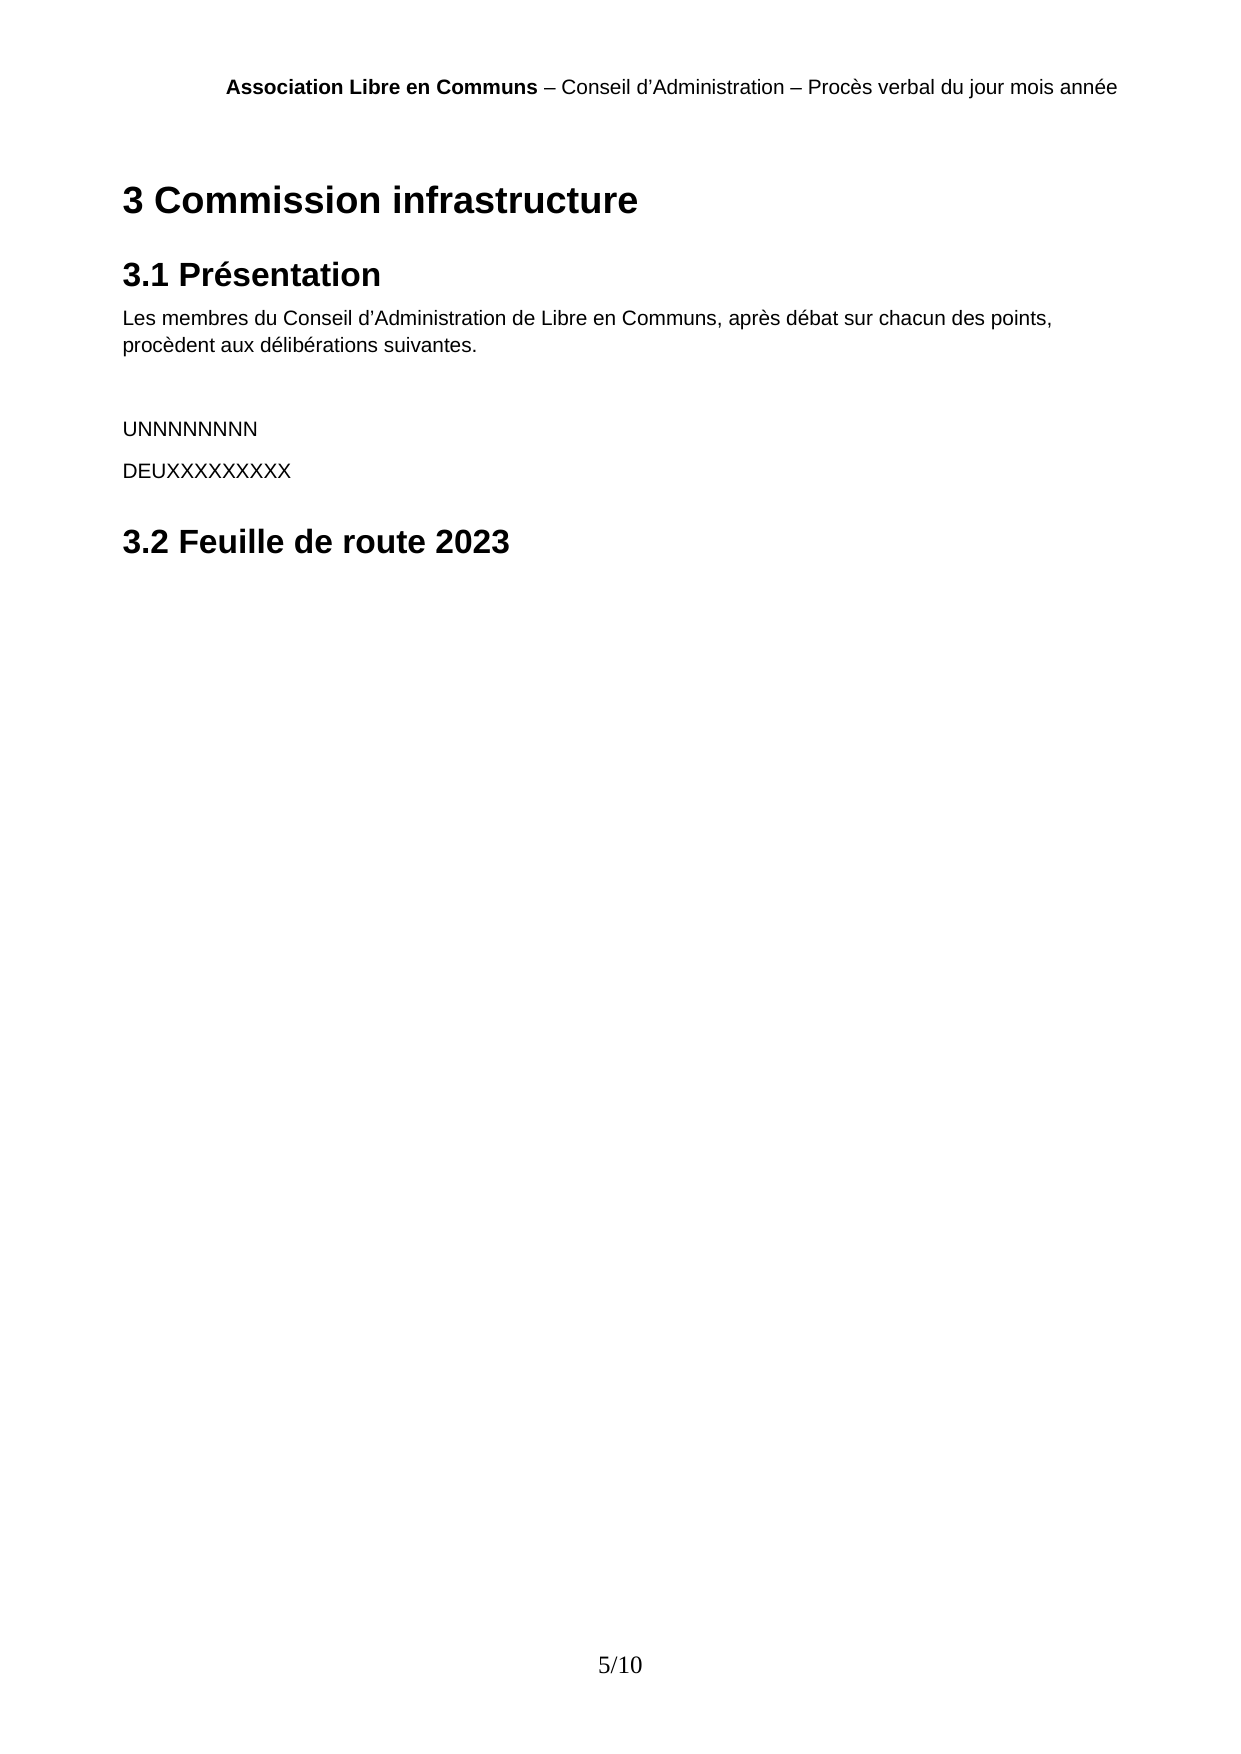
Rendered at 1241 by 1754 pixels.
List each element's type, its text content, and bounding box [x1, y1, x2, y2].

text DEUXXXXXXXXX [122, 459, 1118, 483]
text Les membres du Conseil d’Administration de Libre en Communs, après débat sur chacun des points, procèdent aux délibérations suivantes. [122, 306, 1118, 357]
subtitle Présentation [122, 254, 1118, 293]
subtitle Feuille de route 2023 [122, 522, 1118, 561]
text UNNNNNNNN [122, 417, 1118, 441]
subtitle Commission infrastructure [122, 177, 1118, 221]
